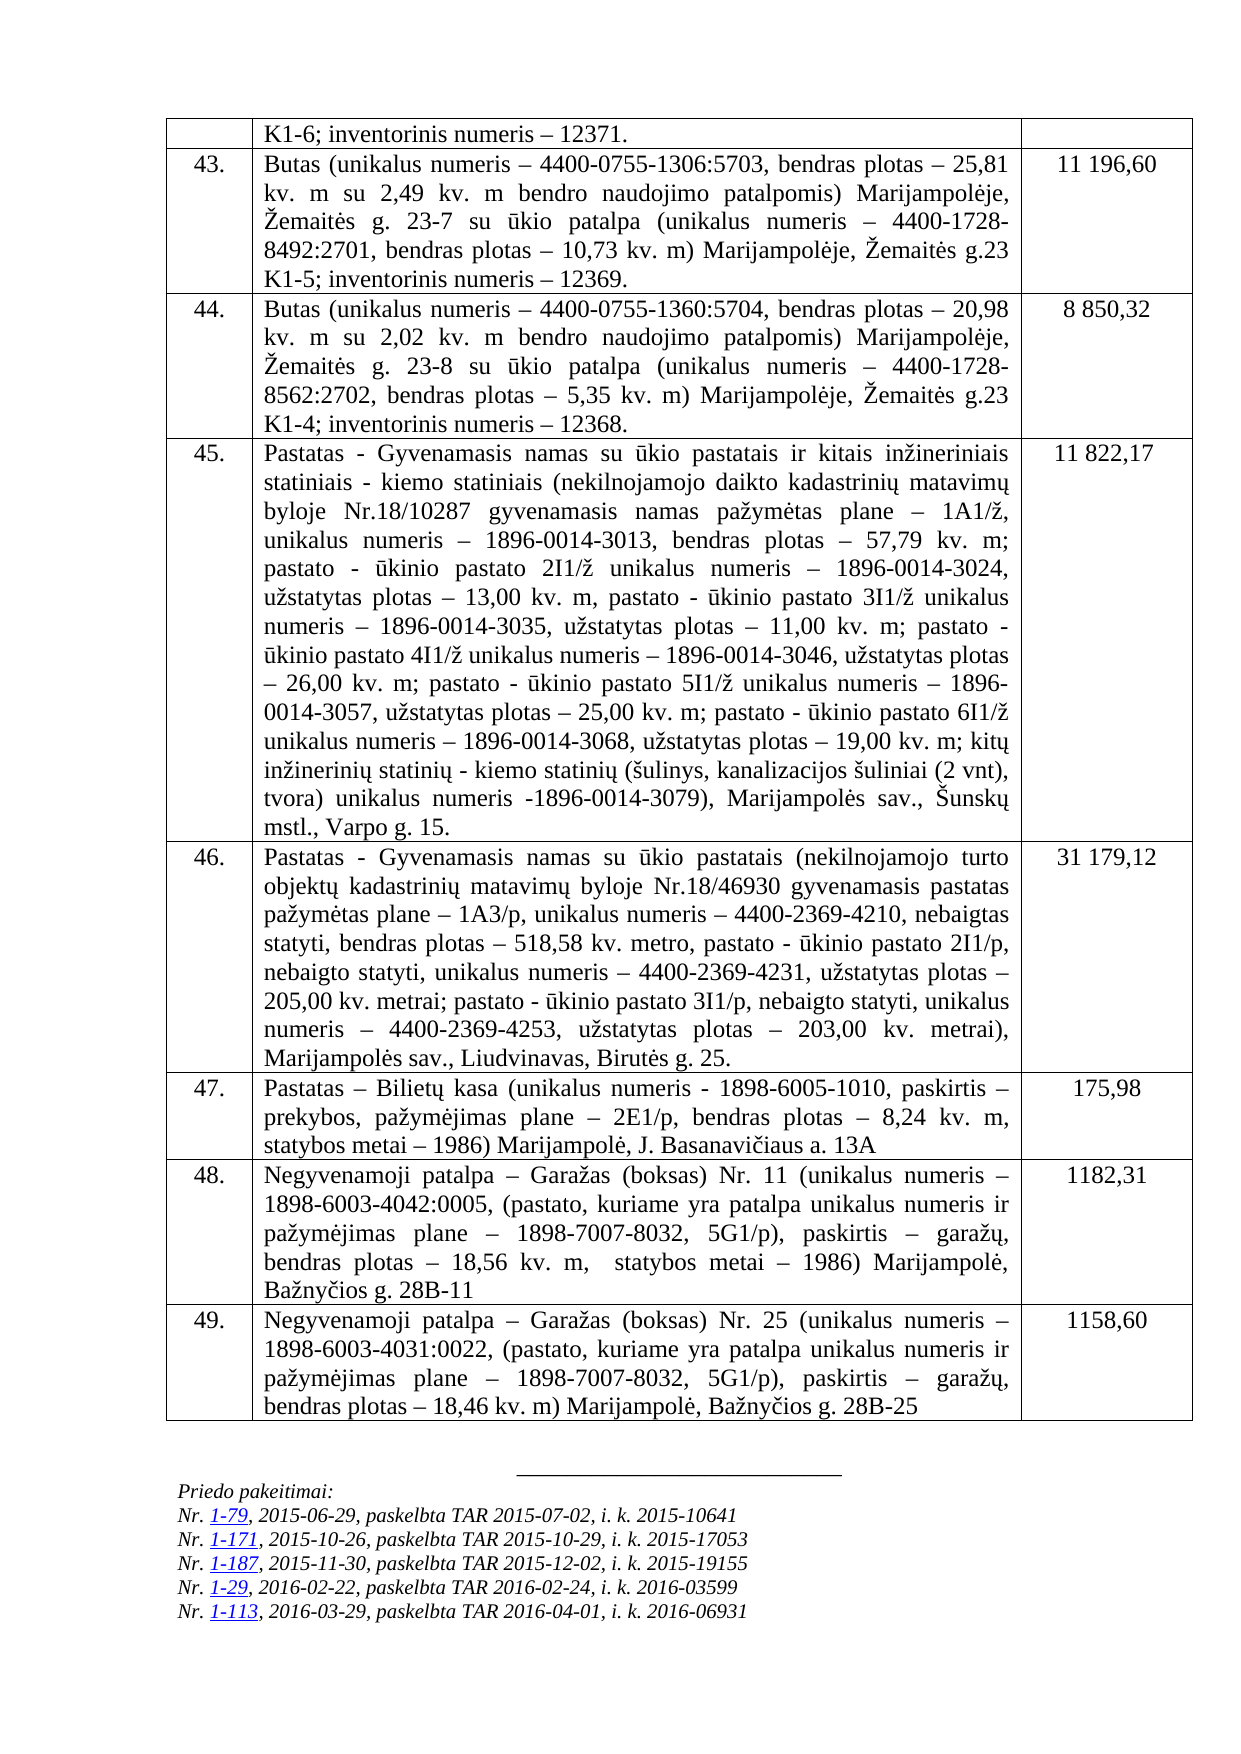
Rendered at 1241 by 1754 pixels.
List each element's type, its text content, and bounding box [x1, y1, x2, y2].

table_cell 1182,31 [1022, 1160, 1192, 1304]
text Nr. 1-171, 2015-10-26, paskelbta TAR 2015-10-29, i. k. 2015-17053 [177, 1527, 1181, 1551]
table_cell 31 179,12 [1022, 842, 1192, 1072]
text Nr. 1-113, 2016-03-29, paskelbta TAR 2016-04-01, i. k. 2016-06931 [177, 1599, 1181, 1623]
table_cell [167, 119, 252, 148]
table_cell [1022, 119, 1192, 148]
table_cell Pastatas – Bilietų kasa (unikalus numeris - 1898-6005-1010, paskirtis – prekybos, pažymėjimas plane – 2E1/p, bendras plotas – 8,24 kv. m, statybos metai – 1986) Marijampolė, J. Basanavičiaus a. 13A [253, 1073, 1021, 1159]
table_cell 49. [167, 1305, 252, 1420]
table_cell 47. [167, 1073, 252, 1159]
table_cell 48. [167, 1160, 252, 1304]
table_cell Pastatas - Gyvenamasis namas su ūkio pastatais (nekilnojamojo turto objektų kadastrinių matavimų byloje Nr.18/46930 gyvenamasis pastatas pažymėtas plane – 1A3/p, unikalus numeris – 4400-2369-4210, nebaigtas statyti, bendras plotas – 518,58 kv. metro, pastato - ūkinio pastato 2I1/p, nebaigto statyti, unikalus numeris – 4400-2369-4231, užstatytas plotas – 205,00 kv. metrai; pastato - ūkinio pastato 3I1/p, nebaigto statyti, unikalus numeris – 4400-2369-4253, užstatytas plotas – 203,00 kv. metrai), Marijampolės sav., Liudvinavas, Birutės g. 25. [253, 842, 1021, 1072]
table_cell K1-6; inventorinis numeris – 12371. [253, 119, 1021, 148]
text __________________________ [177, 1450, 1181, 1479]
table_cell 46. [167, 842, 252, 1072]
table_cell 11 196,60 [1022, 149, 1192, 293]
text Nr. 1-187, 2015-11-30, paskelbta TAR 2015-12-02, i. k. 2015-19155 [177, 1551, 1181, 1575]
table_cell Butas (unikalus numeris – 4400-0755-1360:5704, bendras plotas – 20,98 kv. m su 2,02 kv. m bendro naudojimo patalpomis) Marijampolėje, Žemaitės g. 23-8 su ūkio patalpa (unikalus numeris – 4400-1728-8562:2702, bendras plotas – 5,35 kv. m) Marijampolėje, Žemaitės g.23 K1-4; inventorinis numeris – 12368. [253, 294, 1021, 437]
table_cell 175,98 [1022, 1073, 1192, 1159]
table_cell 45. [167, 439, 252, 841]
table_cell Negyvenamoji patalpa – Garažas (boksas) Nr. 11 (unikalus numeris – 1898-6003-4042:0005, (pastato, kuriame yra patalpa unikalus numeris ir pažymėjimas plane – 1898-7007-8032, 5G1/p), paskirtis – garažų, bendras plotas – 18,56 kv. m, statybos metai – 1986) Marijampolė, Bažnyčios g. 28B-11 [253, 1160, 1021, 1304]
table_cell Pastatas - Gyvenamasis namas su ūkio pastatais ir kitais inžineriniais statiniais - kiemo statiniais (nekilnojamojo daikto kadastrinių matavimų byloje Nr.18/10287 gyvenamasis namas pažymėtas plane – 1A1/ž, unikalus numeris – 1896-0014-3013, bendras plotas – 57,79 kv. m; pastato - ūkinio pastato 2I1/ž unikalus numeris – 1896-0014-3024, užstatytas plotas – 13,00 kv. m, pastato - ūkinio pastato 3I1/ž unikalus numeris – 1896-0014-3035, užstatytas plotas – 11,00 kv. m; pastato - ūkinio pastato 4I1/ž unikalus numeris – 1896-0014-3046, užstatytas plotas – 26,00 kv. m; pastato - ūkinio pastato 5I1/ž unikalus numeris – 1896-0014-3057, užstatytas plotas – 25,00 kv. m; pastato - ūkinio pastato 6I1/ž unikalus numeris – 1896-0014-3068, užstatytas plotas – 19,00 kv. m; kitų inžinerinių statinių - kiemo statinių (šulinys, kanalizacijos šuliniai (2 vnt), tvora) unikalus numeris -1896-0014-3079), Marijampolės sav., Šunskų mstl., Varpo g. 15. [253, 439, 1021, 841]
table_cell 11 822,17 [1022, 439, 1192, 841]
table_cell 8 850,32 [1022, 294, 1192, 437]
table_cell 44. [167, 294, 252, 437]
table_cell 1158,60 [1022, 1305, 1192, 1420]
table_cell 43. [167, 149, 252, 293]
text Nr. 1-29, 2016-02-22, paskelbta TAR 2016-02-24, i. k. 2016-03599 [177, 1575, 1181, 1599]
text Nr. 1-79, 2015-06-29, paskelbta TAR 2015-07-02, i. k. 2015-10641 [177, 1503, 1181, 1527]
table_cell Butas (unikalus numeris – 4400-0755-1306:5703, bendras plotas – 25,81 kv. m su 2,49 kv. m bendro naudojimo patalpomis) Marijampolėje, Žemaitės g. 23-7 su ūkio patalpa (unikalus numeris – 4400-1728-8492:2701, bendras plotas – 10,73 kv. m) Marijampolėje, Žemaitės g.23 K1-5; inventorinis numeris – 12369. [253, 149, 1021, 293]
table_cell Negyvenamoji patalpa – Garažas (boksas) Nr. 25 (unikalus numeris – 1898-6003-4031:0022, (pastato, kuriame yra patalpa unikalus numeris ir pažymėjimas plane – 1898-7007-8032, 5G1/p), paskirtis – garažų, bendras plotas – 18,46 kv. m) Marijampolė, Bažnyčios g. 28B-25 [253, 1305, 1021, 1420]
text Priedo pakeitimai: [177, 1479, 1181, 1503]
